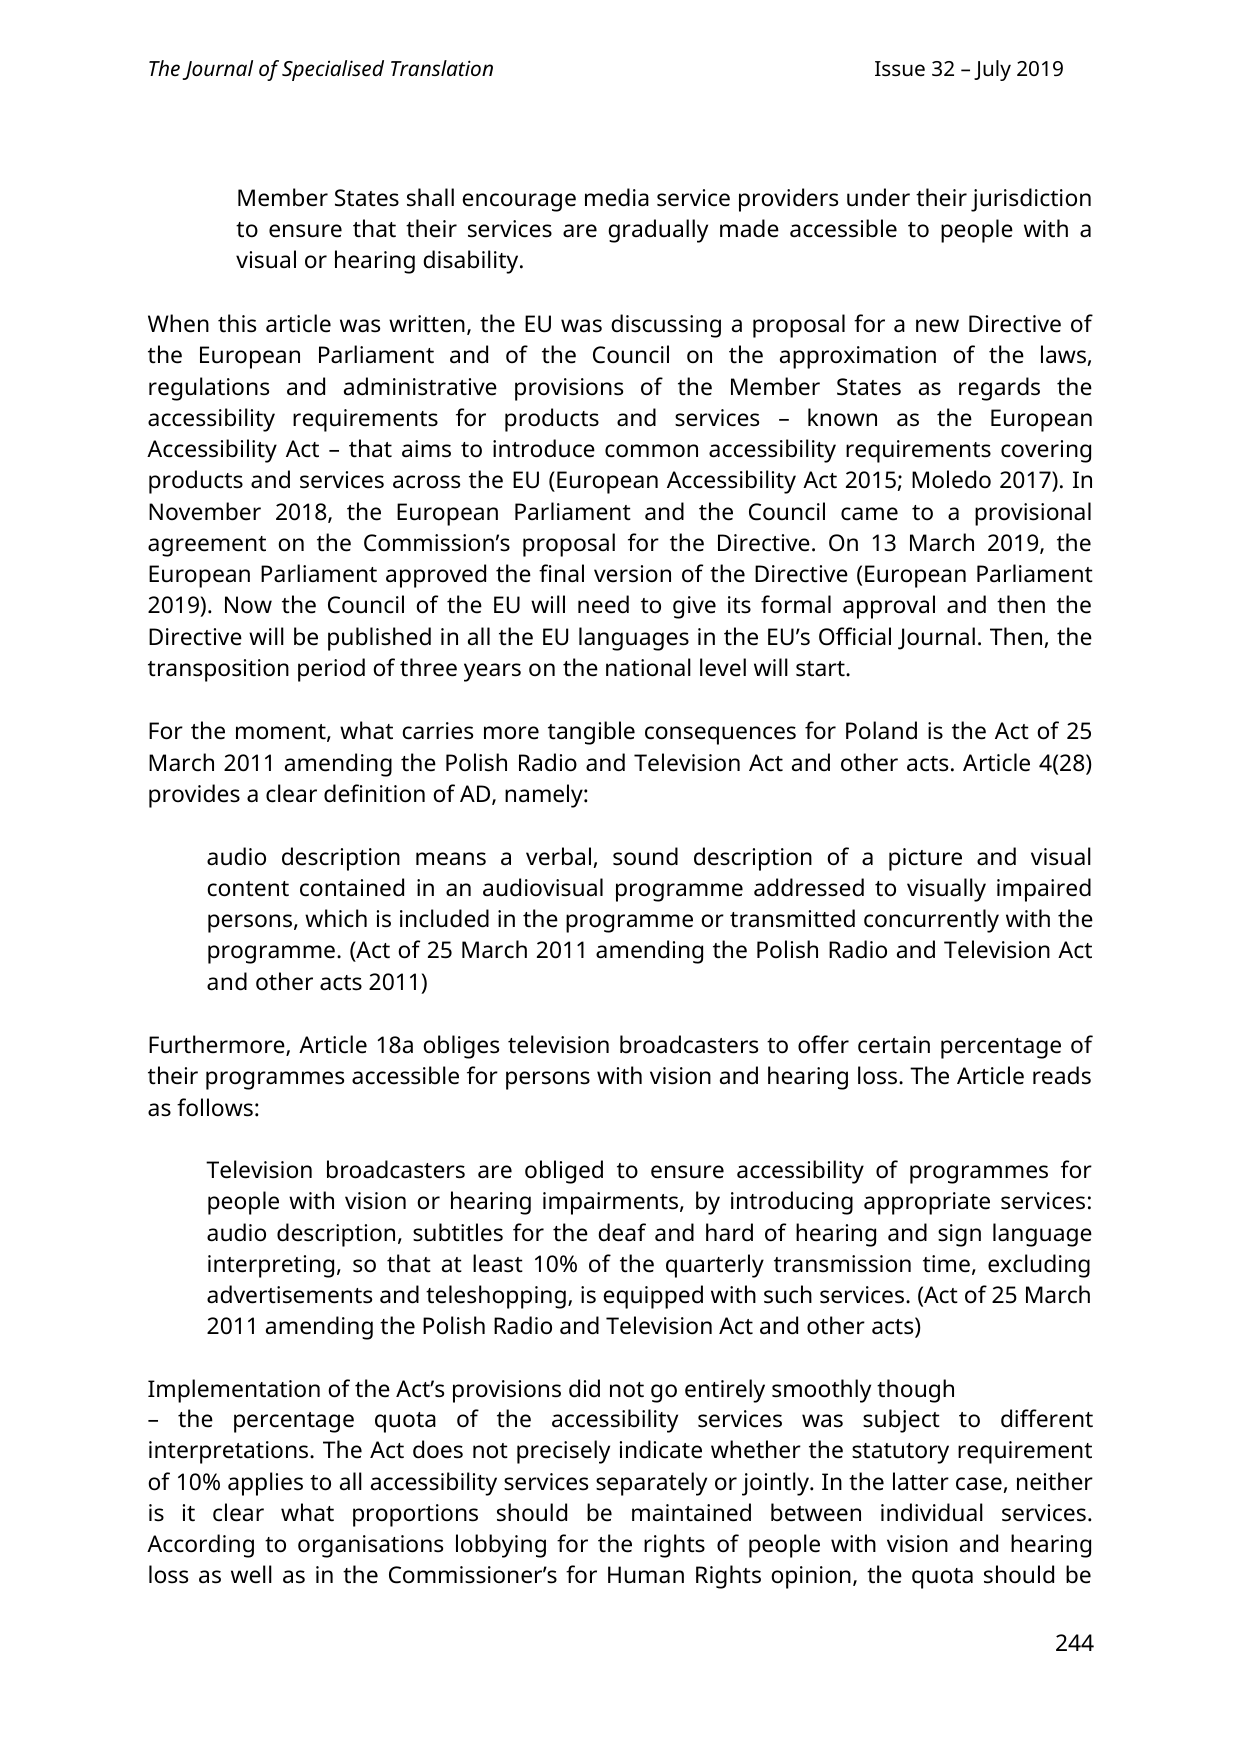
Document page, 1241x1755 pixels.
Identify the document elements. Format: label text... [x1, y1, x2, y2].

text audio description means a verbal, sound description of a picture and visual content contained in an audiovisual programme addressed to visually impaired persons, which is included in the programme or transmitted concurrently with the programme. (Act of 25 March 2011 amending the Polish Radio and Television Act and other acts 2011) [206, 840, 1093, 997]
text Implementation of the Act’s provisions did not go entirely smoothly though [147, 1373, 1105, 1403]
text Furthermore, Article 18a obliges television broadcasters to offer certain percentage of their programmes accessible for persons with vision and hearing loss. The Article reads as follows: [147, 1029, 1093, 1123]
text Television broadcasters are obliged to ensure accessibility of programmes for people with vision or hearing impairments, by introducing appropriate services: audio description, subtitles for the deaf and hard of hearing and sign language interpreting, so that at least 10% of the quarterly transmission time, excluding advertisements and teleshopping, is equipped with such services. (Act of 25 March 2011 amending the Polish Radio and Television Act and other acts) [206, 1154, 1093, 1342]
text For the moment, what carries more tangible consequences for Poland is the Act of 25 March 2011 amending the Polish Radio and Television Act and other acts. Article 4(28) provides a clear definition of AD, namely: [147, 715, 1093, 809]
text When this article was written, the EU was discussing a proposal for a new Directive of the European Parliament and of the Council on the approximation of the laws, regulations and administrative provisions of the Member States as regards the accessibility requirements for products and services – known as the European Accessibility Act – that aims to introduce common accessibility requirements covering products and services across the EU (European Accessibility Act 2015; Moledo 2017). In November 2018, the European Parliament and the Council came to a provisional agreement on the Commission’s proposal for the Directive. On 13 March 2019, the European Parliament approved the final version of the Directive (European Parliament 2019). Now the Council of the EU will need to give its formal approval and then the Directive will be published in all the EU languages in the EU’s Official Journal. Then, the transposition period of three years on the national level will start. [147, 308, 1094, 683]
text Member States shall encourage media service providers under their jurisdiction to ensure that their services are gradually made accessible to people with a visual or hearing disability. [236, 182, 1093, 276]
text – the percentage quota of the accessibility services was subject to different interpretations. The Act does not precisely indicate whether the statutory requirement of 10% applies to all accessibility services separately or jointly. In the latter case, neither is it clear what proportions should be maintained between individual services. According to organisations lobbying for the rights of people with vision and hearing loss as well as in the Commissioner’s for Human Rights opinion, the quota should be [147, 1403, 1093, 1591]
